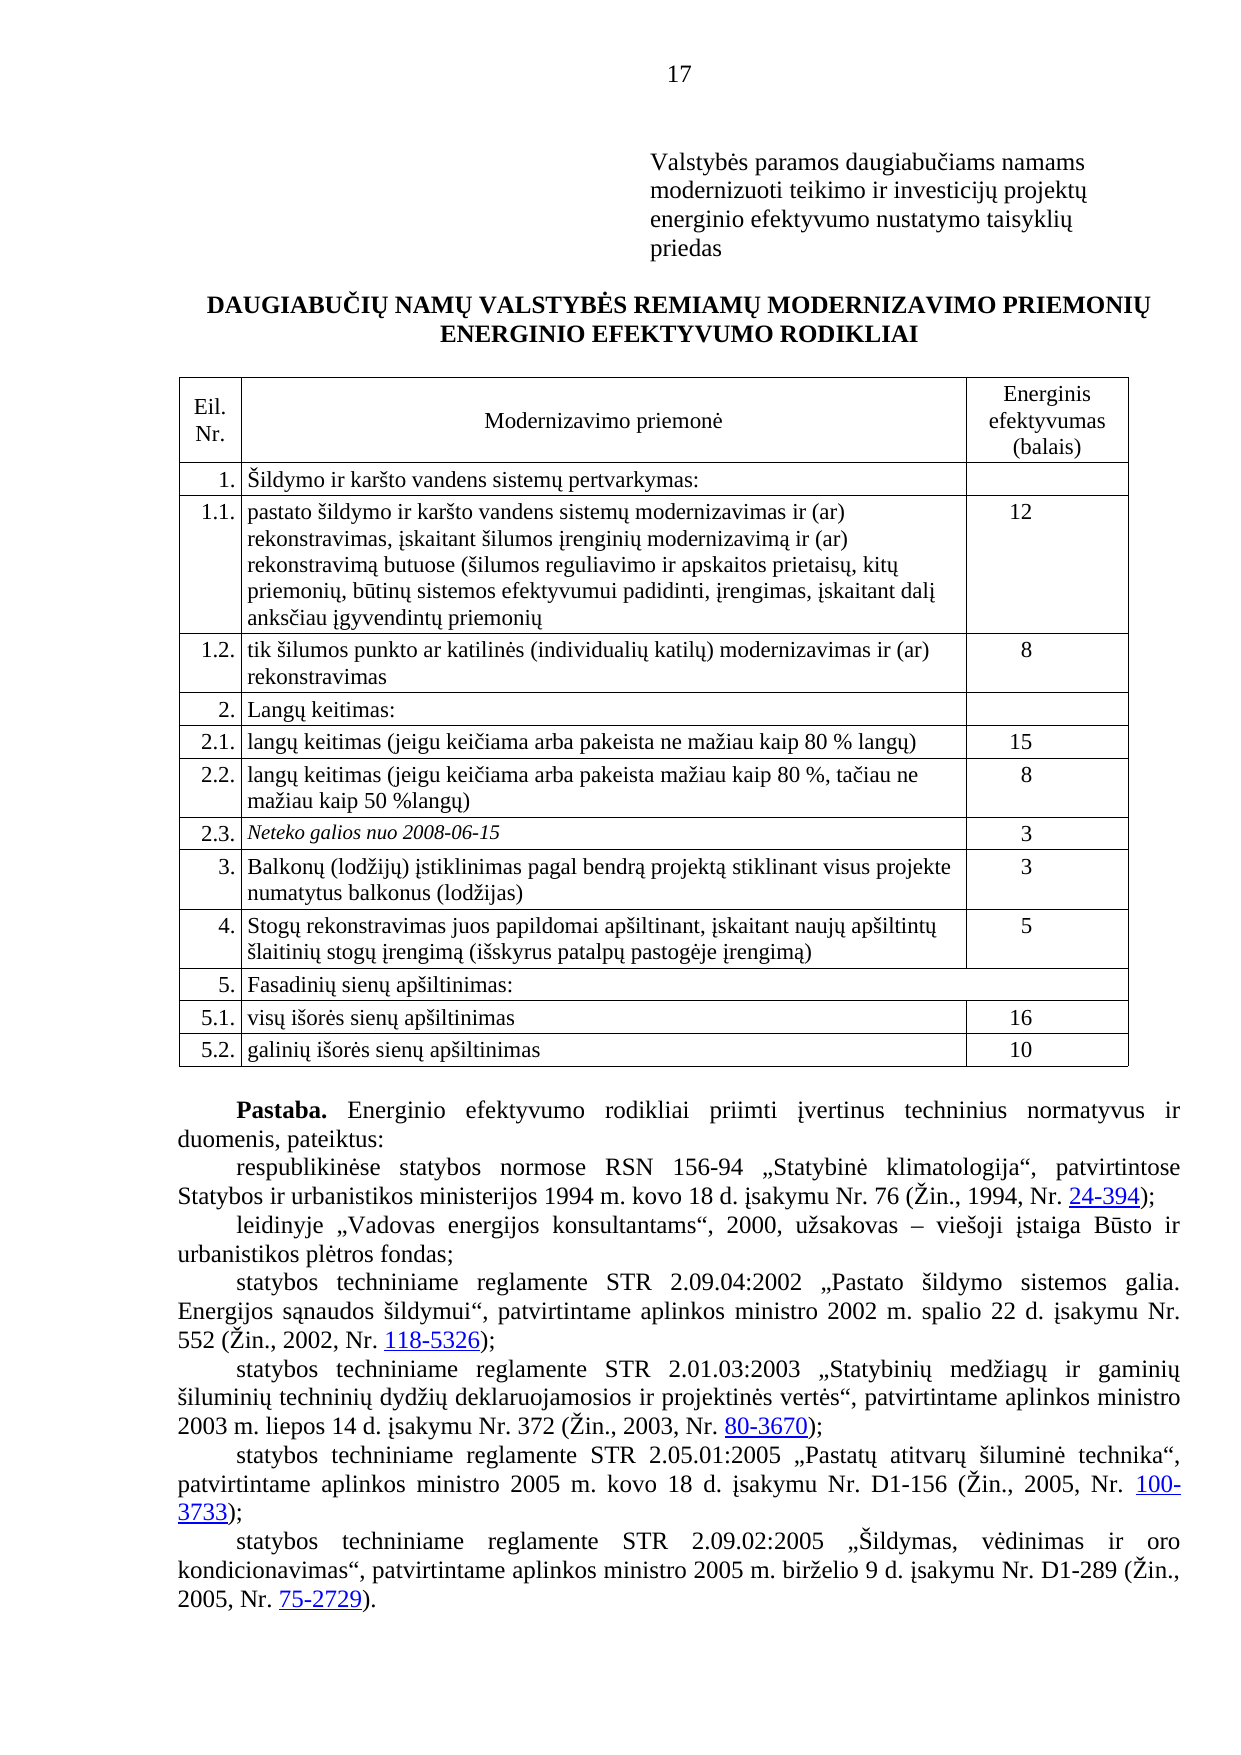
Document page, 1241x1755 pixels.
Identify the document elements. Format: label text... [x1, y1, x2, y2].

table_cell [967, 463, 1128, 495]
table_cell 2.2. [180, 759, 241, 817]
table_cell 12 [967, 496, 1128, 633]
table_cell 16 [967, 1001, 1128, 1033]
table_cell 4. [180, 910, 241, 967]
table_cell tik šilumos punkto ar katilinės (individualių katilų) modernizavimas ir (ar) rekonstravimas [242, 634, 966, 692]
table_cell 8 [967, 634, 1128, 692]
text Valstybės paramos daugiabučiams namams modernizuoti teikimo ir investicijų projektų energinio efektyvumo nustatymo taisyklių [650, 147, 1181, 233]
table_cell 8 [967, 759, 1128, 817]
table_cell Šildymo ir karšto vandens sistemų pertvarkymas: [242, 463, 966, 495]
table_cell 15 [967, 726, 1128, 758]
table_cell 5 [967, 910, 1128, 967]
table_cell 1.1. [180, 496, 241, 633]
text respublikinėse statybos normose RSN 156-94 „Statybinė klimatologija“, patvirtintose Statybos ir urbanistikos ministerijos 1994 m. kovo 18 d. įsakymu Nr. 76 (Žin., 1994, Nr. 24-394); [177, 1152, 1181, 1210]
table_cell langų keitimas (jeigu keičiama arba pakeista mažiau kaip 80 %, tačiau ne mažiau kaip 50 %langų) [242, 759, 966, 817]
table_cell galinių išorės sienų apšiltinimas [242, 1034, 966, 1066]
text DAUGIABUČIŲ NAMŲ VALSTYBĖS REMIAMŲ MODERNIZAVIMO PRIEMONIŲ ENERGINIO EFEKTYVUMO RODIKLIAI [177, 291, 1181, 348]
table_cell 3. [180, 850, 241, 908]
text statybos techniniame reglamente STR 2.01.03:2003 „Statybinių medžiagų ir gaminių šiluminių techninių dydžių deklaruojamosios ir projektinės vertės“, patvirtintame aplinkos ministro 2003 m. liepos 14 d. įsakymu Nr. 372 (Žin., 2003, Nr. 80-3670); [177, 1354, 1181, 1440]
table_cell 2.3. [180, 818, 241, 849]
table_cell 1. [180, 463, 241, 495]
table_cell 2. [180, 693, 241, 725]
text Pastaba. Energinio efektyvumo rodikliai priimti įvertinus techninius normatyvus ir duomenis, pateiktus: [177, 1095, 1181, 1152]
text priedas [650, 233, 1181, 262]
table_cell [967, 693, 1128, 725]
table_cell langų keitimas (jeigu keičiama arba pakeista ne mažiau kaip 80 % langų) [242, 726, 966, 758]
table_cell visų išorės sienų apšiltinimas [242, 1001, 966, 1033]
text leidinyje „Vadovas energijos konsultantams“, 2000, užsakovas – viešoji įstaiga Būsto ir urbanistikos plėtros fondas; [177, 1210, 1181, 1267]
text statybos techniniame reglamente STR 2.09.04:2002 „Pastato šildymo sistemos galia. Energijos sąnaudos šildymui“, patvirtintame aplinkos ministro 2002 m. spalio 22 d. įsakymu Nr. 552 (Žin., 2002, Nr. 118-5326); [177, 1267, 1181, 1354]
table_header Modernizavimo priemonė [242, 378, 966, 462]
table_cell 3 [967, 818, 1128, 849]
table_cell pastato šildymo ir karšto vandens sistemų modernizavimas ir (ar) rekonstravimas, įskaitant šilumos įrenginių modernizavimą ir (ar) rekonstravimą butuose (šilumos reguliavimo ir apskaitos prietaisų, kitų priemonių, būtinų sistemos efektyvumui padidinti, įrengimas, įskaitant dalį anksčiau įgyvendintų priemonių [242, 496, 966, 633]
table_header Eil. Nr. [180, 378, 241, 462]
table_cell Fasadinių sienų apšiltinimas: [242, 969, 1128, 1000]
table_cell 1.2. [180, 634, 241, 692]
table_cell 10 [967, 1034, 1128, 1066]
table_cell 3 [967, 850, 1128, 908]
table_cell 5.2. [180, 1034, 241, 1066]
table_cell Langų keitimas: [242, 693, 966, 725]
table_cell Stogų rekonstravimas juos papildomai apšiltinant, įskaitant naujų apšiltintų šlaitinių stogų įrengimą (išskyrus patalpų pastogėje įrengimą) [242, 910, 966, 967]
table_cell 5. [180, 969, 241, 1000]
table_cell 2.1. [180, 726, 241, 758]
table_cell 5.1. [180, 1001, 241, 1033]
table_cell Balkonų (lodžijų) įstiklinimas pagal bendrą projektą stiklinant visus projekte numatytus balkonus (lodžijas) [242, 850, 966, 908]
text statybos techniniame reglamente STR 2.05.01:2005 „Pastatų atitvarų šiluminė technika“, patvirtintame aplinkos ministro 2005 m. kovo 18 d. įsakymu Nr. D1-156 (Žin., 2005, Nr. 100-3733); [177, 1440, 1181, 1526]
table_header Energinis efektyvumas (balais) [967, 378, 1128, 462]
table_cell Neteko galios nuo 2008-06-15 [242, 818, 966, 849]
text statybos techniniame reglamente STR 2.09.02:2005 „Šildymas, vėdinimas ir oro kondicionavimas“, patvirtintame aplinkos ministro 2005 m. birželio 9 d. įsakymu Nr. D1-289 (Žin., 2005, Nr. 75-2729). [177, 1526, 1181, 1612]
